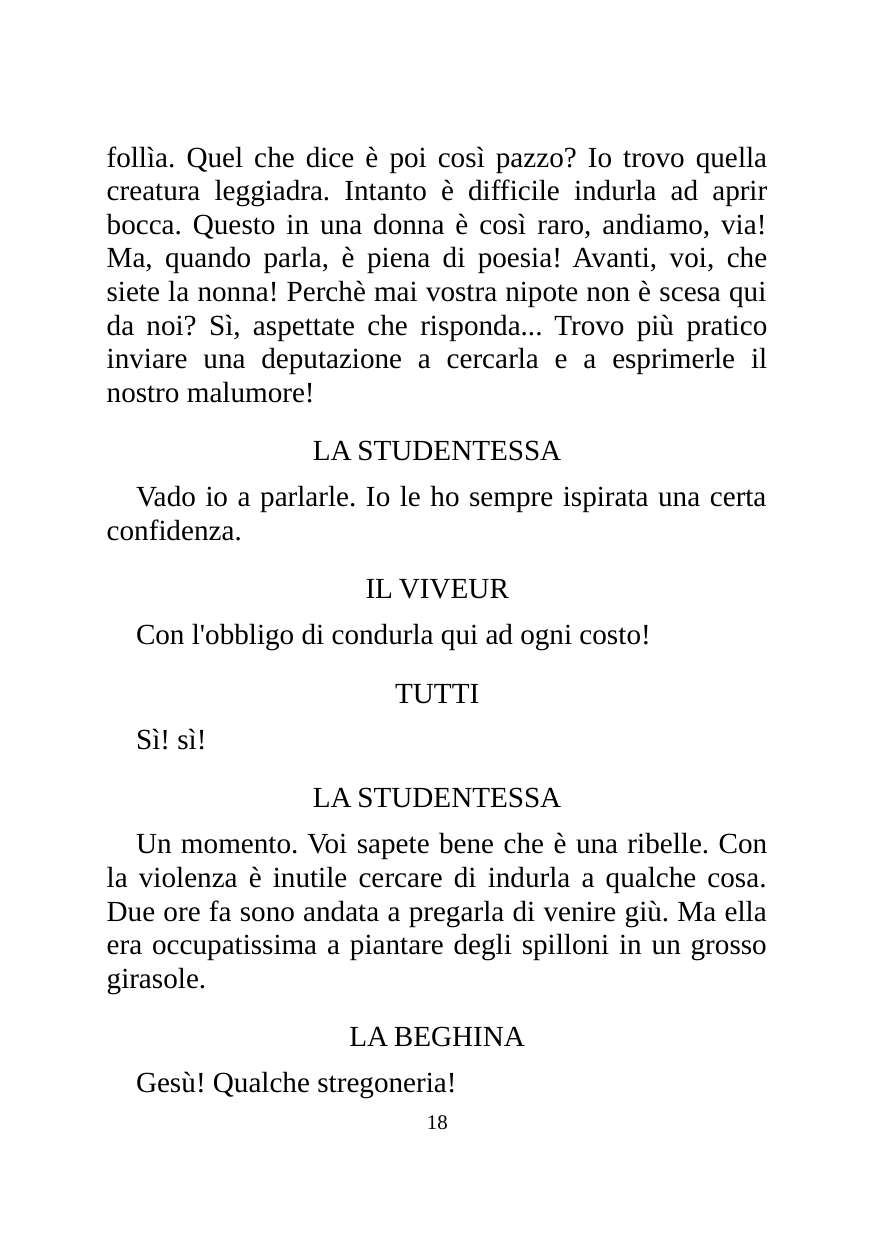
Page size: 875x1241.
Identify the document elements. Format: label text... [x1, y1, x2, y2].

text Un momento. Voi sapete bene che è una ribelle. Con la violenza è inutile cercare di indurla a qualche cosa. Due ore fa sono andata a pregarla di venire giù. Ma ella era occupatissima a piantare degli spilloni in un grosso girasole. [106, 827, 768, 994]
text follìa. Quel che dice è poi così pazzo? Io trovo quella creatura leggiadra. Intanto è difficile indurla ad aprir bocca. Questo in una donna è così raro, andiamo, via! Ma, quando parla, è piena di poesia! Avanti, voi, che siete la nonna! Perchè mai vostra nipote non è scesa qui da noi? Sì, aspettate che risponda... Trovo più pratico inviare una deputazione a cercarla e a esprimerle il nostro malumore! [106, 140, 768, 408]
text Vado io a parlarle. Io le ho sempre ispirata una certa confidenza. [106, 479, 768, 546]
text Gesù! Qualche stregoneria! [106, 1065, 768, 1099]
text Sì! sì! [106, 722, 768, 756]
text LA STUDENTESSA [106, 781, 768, 814]
text Con l'obbligo di condurla qui ad ogni costo! [106, 617, 768, 651]
text LA BEGHINA [106, 1019, 768, 1053]
text TUTTI [106, 676, 768, 709]
text LA STUDENTESSA [106, 433, 768, 467]
text IL VIVEUR [106, 571, 768, 605]
